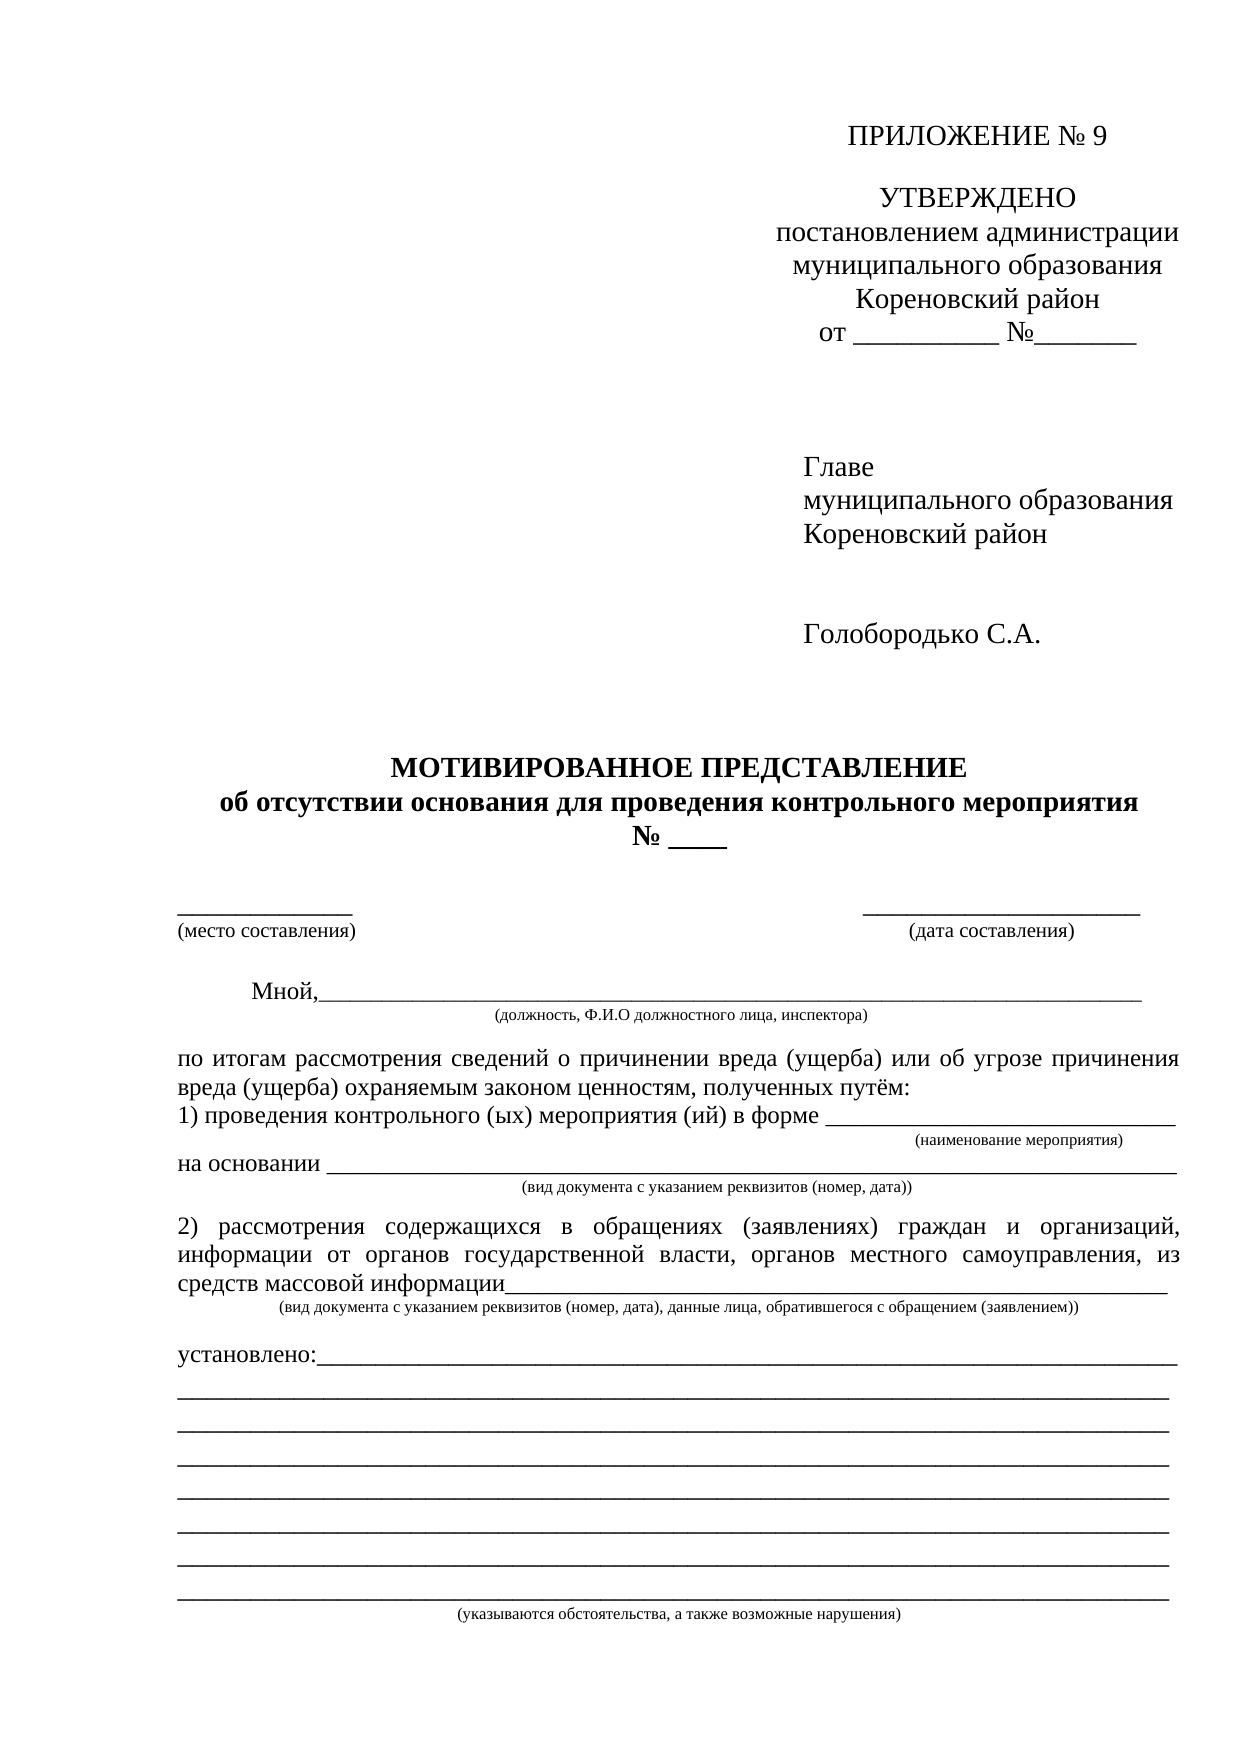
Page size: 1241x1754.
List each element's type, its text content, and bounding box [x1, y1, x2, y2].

text УТВЕРЖДЕНО [774, 180, 1181, 214]
text Кореновский район [803, 516, 1181, 549]
text муниципального образования [803, 482, 1181, 516]
text (место составления) (дата составления) [177, 918, 1181, 942]
text ПРИЛОЖЕНИЕ № 9 [774, 118, 1181, 152]
text от __________ №_______ [774, 314, 1181, 348]
text 2) рассмотрения содержащихся в обращениях (заявлениях) граждан и организаций, информации от органов государственной власти, органов местного самоуправления, из средств массовой информации_____________________________________________________ [177, 1211, 1181, 1297]
text (вид документа с указанием реквизитов (номер, дата), данные лица, обратившегося с обращением (заявлением)) [177, 1297, 1181, 1316]
title (указываются обстоятельства, а также возможные нарушения) [177, 1604, 1181, 1623]
title об отсутствии основания для проведения контрольного мероприятия [177, 784, 1181, 818]
text ____________ ___________________ [177, 885, 1181, 918]
text установлено:_______________________________________________________________________________________________________________________________________________________________________________________________________________________________________________________________________________________________________________________________________________________________________________________________________________________________________________________________________________________________________________________________________________________ [177, 1335, 1181, 1604]
text 1) проведения контрольного (ых) мероприятия (ий) в форме ____________________________ [177, 1101, 1181, 1129]
text Голобородько С.А. [803, 616, 1181, 650]
title мотивированное представление [177, 751, 1181, 784]
text по итогам рассмотрения сведений о причинении вреда (ущерба) или об угрозе причинения вреда (ущерба) охраняемым законом ценностям, полученных путём: [177, 1043, 1181, 1101]
text Главе [803, 449, 1181, 482]
text Мной,_______________________________________________________________________________ [177, 976, 1181, 1005]
text постановлением администрации муниципального образования Кореновский район [774, 214, 1181, 314]
text на основании ____________________________________________________________________ [177, 1148, 1181, 1177]
text (наименование мероприятия) [177, 1129, 1181, 1148]
text (вид документа с указанием реквизитов (номер, дата)) [177, 1177, 1181, 1211]
text (должность, Ф.И.О должностного лица, инспектора) [177, 1005, 1181, 1024]
title № ____ [177, 818, 1181, 851]
